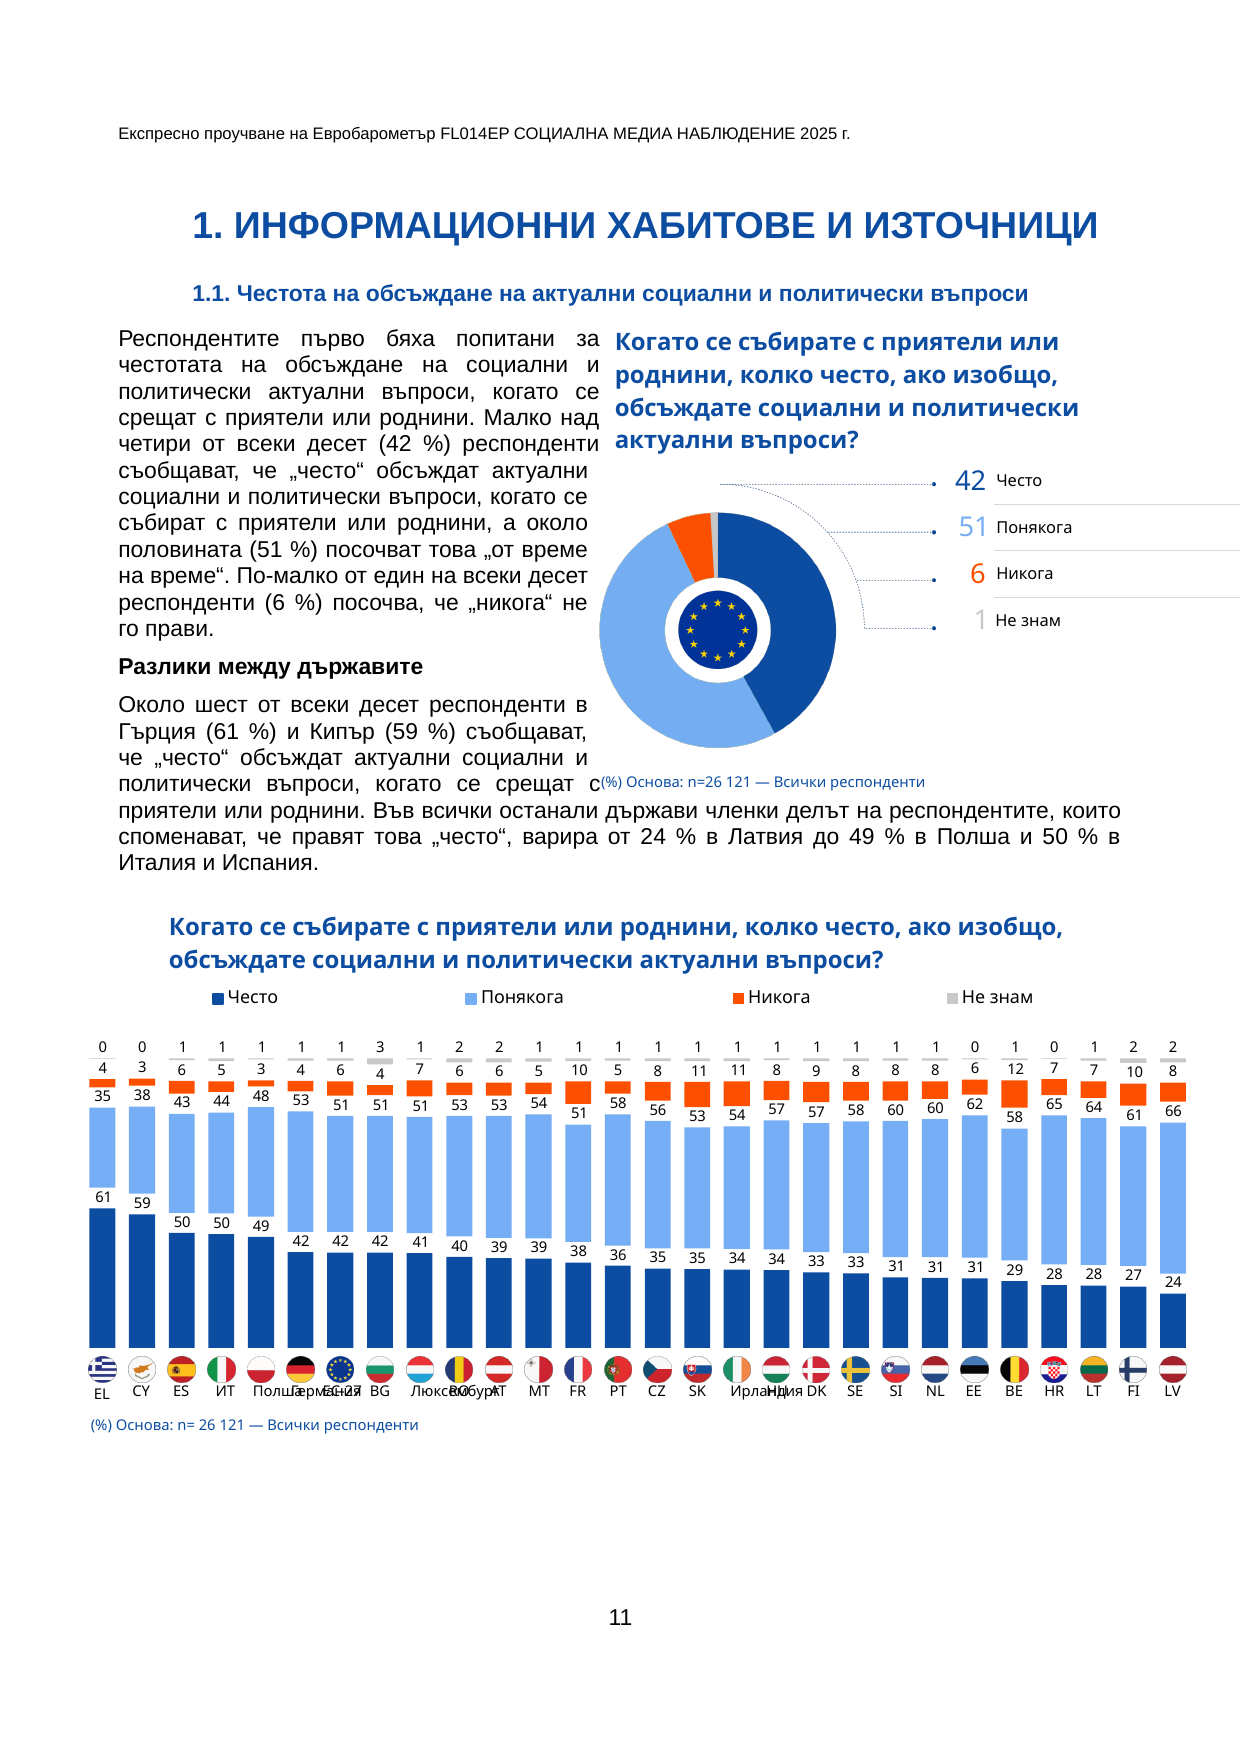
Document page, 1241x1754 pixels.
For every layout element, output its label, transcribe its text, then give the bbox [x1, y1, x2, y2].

picture [802, 1356, 830, 1383]
picture [564, 1356, 592, 1383]
picture [445, 1356, 473, 1383]
picture [167, 1356, 196, 1383]
text Около шест от всеки десет респонденти в Гърция (61 %) и Кипър (59 %) съобщават, че „често“ обсъждат актуални социални и политически въпроси, когато се срещат с приятели или роднини. Във всички останали държави членки делът на респондентите, които споменават, че правят това „често“, варира от 24 % в Латвия до 49 % в Полша и 50 % в Италия и Испания. [118, 691, 1122, 876]
picture [762, 1356, 790, 1383]
subtitle 1.1. Честота на обсъждане на актуални социални и политически въпроси [118, 280, 1122, 306]
picture [1159, 1356, 1187, 1383]
picture [286, 1356, 315, 1383]
picture [960, 1356, 989, 1383]
picture [207, 1356, 236, 1383]
picture [881, 1356, 910, 1383]
picture [1000, 1356, 1029, 1383]
picture [406, 1356, 434, 1383]
text [936, 653, 1122, 679]
picture [643, 1356, 672, 1383]
picture [128, 1356, 156, 1383]
picture [841, 1356, 870, 1383]
text Разлики между държавите [118, 653, 588, 679]
picture [247, 1356, 275, 1383]
subtitle 1. ИНФОРМАЦИОННИ ХАБИТОВЕ И ИЗТОЧНИЦИ [118, 204, 1122, 247]
picture [1080, 1356, 1108, 1383]
picture [921, 1356, 949, 1383]
picture [723, 1356, 751, 1383]
picture [1040, 1356, 1068, 1383]
text Респондентите първо бяха попитани за честотата на обсъждане на социални и политически актуални въпроси, когато се срещат с приятели или роднини. Малко над четири от всеки десет (42 %) респонденти съобщават, че „често“ обсъждат актуални социални и политически въпроси, когато се събират с приятели или роднини, а около половината (51 %) посочват това „от време на време“. По-малко от един на всеки десет респонденти (6 %) посочва, че „никога“ не го прави. [118, 325, 1122, 641]
picture [588, 482, 936, 756]
picture [604, 1356, 632, 1383]
picture [326, 1356, 354, 1383]
picture [1119, 1356, 1147, 1383]
picture [524, 1356, 553, 1383]
picture [683, 1356, 712, 1383]
picture [88, 1356, 117, 1383]
picture [366, 1356, 394, 1383]
picture [485, 1356, 513, 1383]
